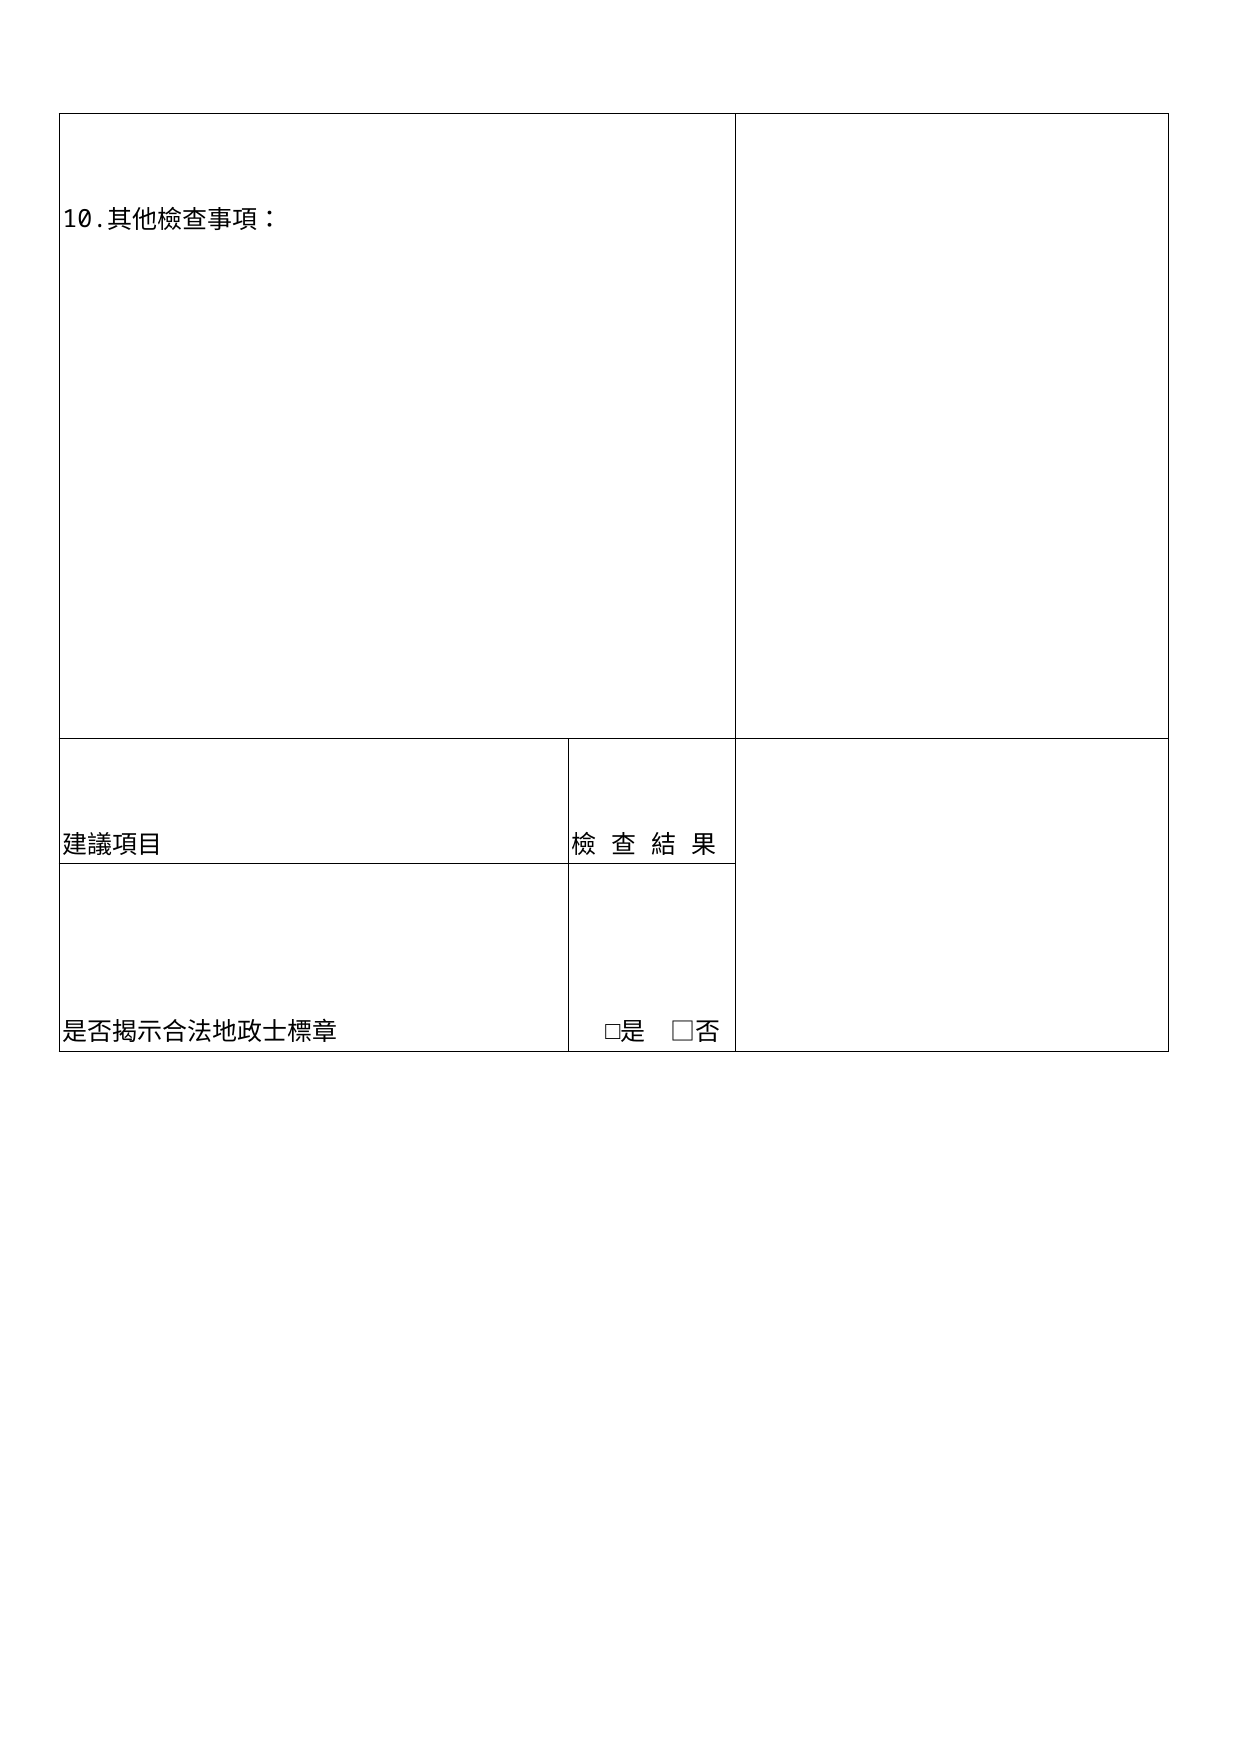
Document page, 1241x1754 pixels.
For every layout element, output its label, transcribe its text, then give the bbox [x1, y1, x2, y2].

table_cell [736, 739, 1168, 1051]
table_cell □是 □否 [569, 864, 735, 1051]
table_cell 建議項目 [60, 739, 568, 863]
table_cell 是否揭示合法地政士標章 [60, 864, 568, 1051]
table_cell [736, 114, 1168, 738]
table_cell 檢 查 結 果 [569, 739, 735, 863]
table_cell 10.其他檢查事項： [60, 114, 735, 738]
